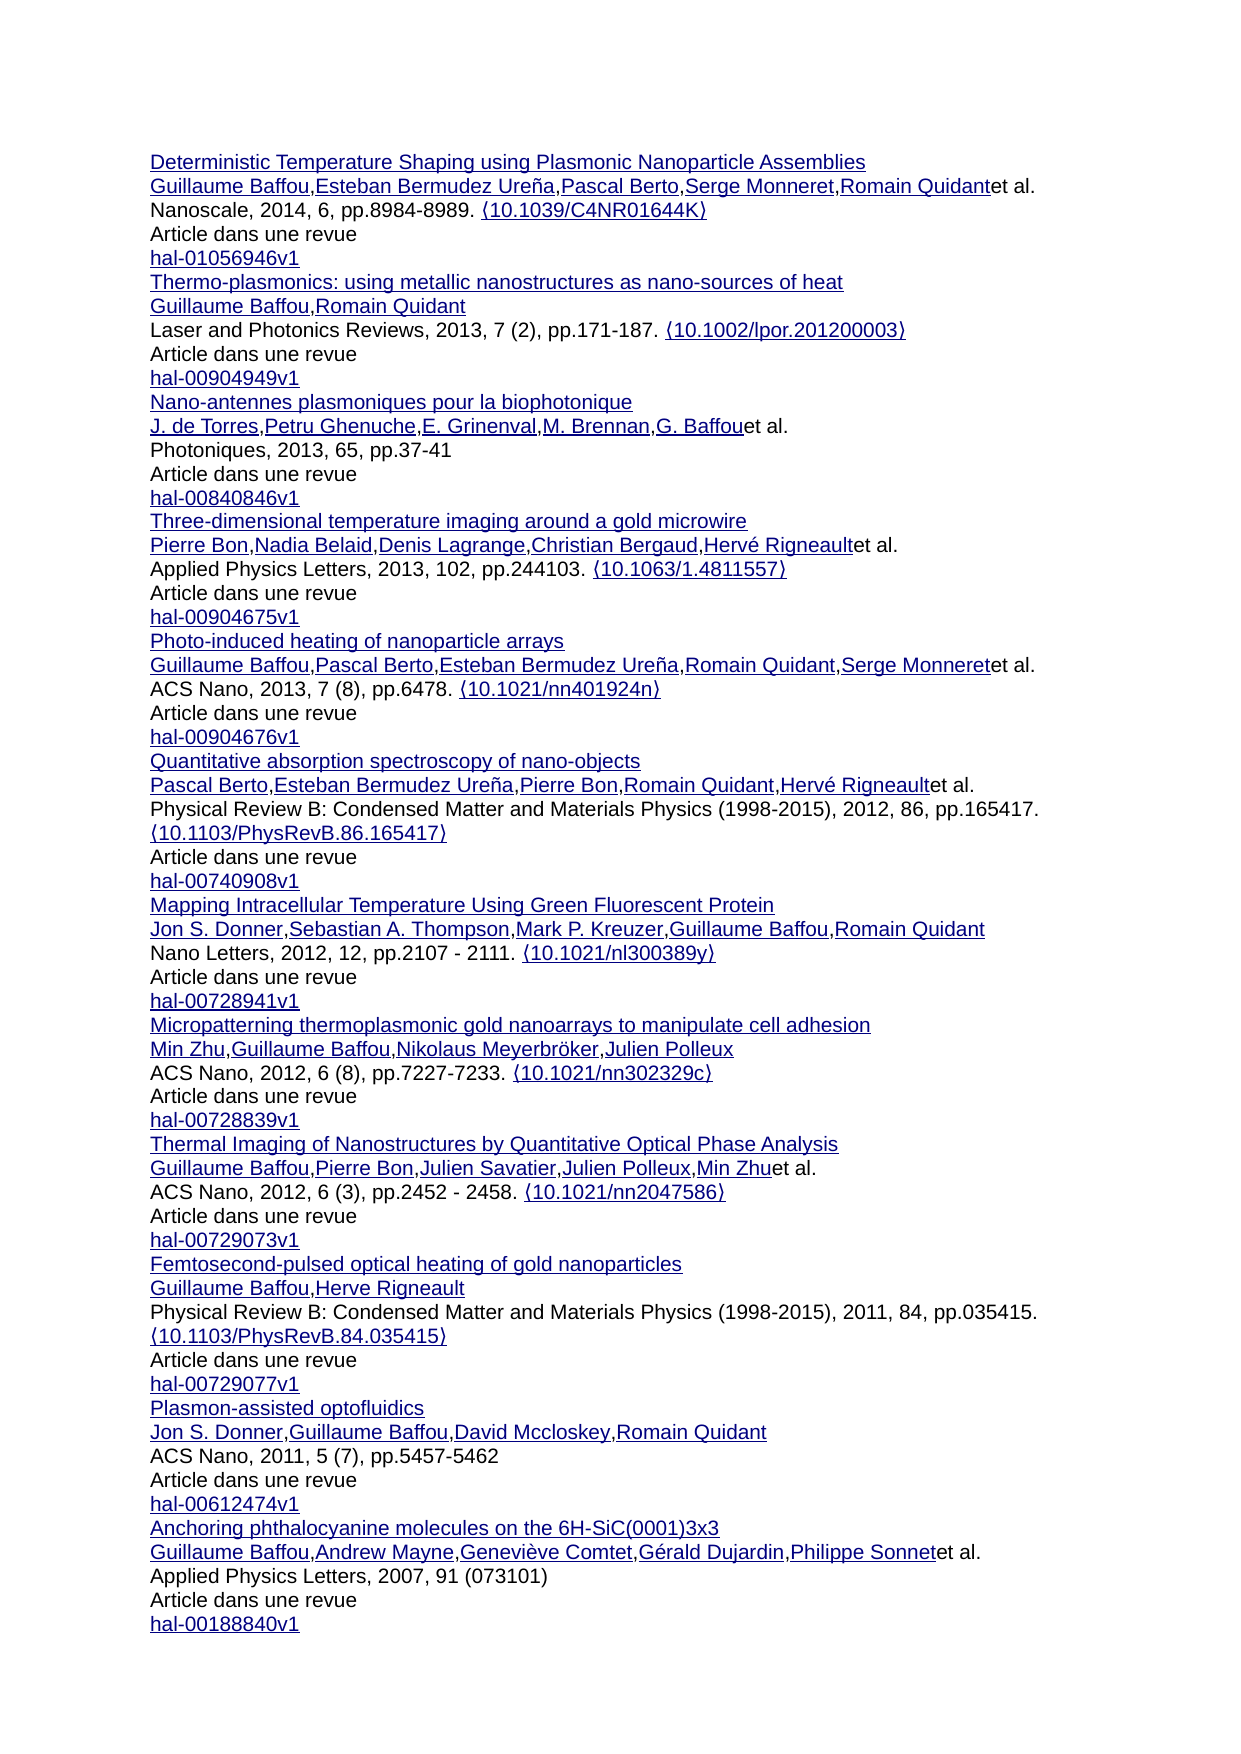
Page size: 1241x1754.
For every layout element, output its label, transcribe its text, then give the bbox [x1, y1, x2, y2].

table_cell Mapping Intracellular Temperature Using Green Fluorescent Protein Jon S. Donner,Sebastian A. Thompson,Mark P. Kreuzer,Guillaume Baffou,Romain Quidant Nano Letters, 2012, 12, pp.2107 - 2111. ⟨10.1021/nl300389y⟩ Article dans une revue hal-00728941v1 [150, 893, 1090, 1012]
table_cell Thermo-plasmonics: using metallic nanostructures as nano-sources of heat Guillaume Baffou,Romain Quidant Laser and Photonics Reviews, 2013, 7 (2), pp.171-187. ⟨10.1002/lpor.201200003⟩ Article dans une revue hal-00904949v1 [150, 270, 1090, 389]
table_cell Photo-induced heating of nanoparticle arrays Guillaume Baffou,Pascal Berto,Esteban Bermudez Ureña,Romain Quidant,Serge Monneretet al. ACS Nano, 2013, 7 (8), pp.6478. ⟨10.1021/nn401924n⟩ Article dans une revue hal-00904676v1 [150, 629, 1090, 749]
table_cell Anchoring phthalocyanine molecules on the 6H-SiC(0001)3x3 Guillaume Baffou,Andrew Mayne,Geneviève Comtet,Gérald Dujardin,Philippe Sonnetet al. Applied Physics Letters, 2007, 91 (073101) Article dans une revue hal-00188840v1 [150, 1516, 1090, 1635]
table_cell Plasmon-assisted optofluidics Jon S. Donner,Guillaume Baffou,David Mccloskey,Romain Quidant ACS Nano, 2011, 5 (7), pp.5457-5462 Article dans une revue hal-00612474v1 [150, 1396, 1090, 1516]
table_cell Thermal Imaging of Nanostructures by Quantitative Optical Phase Analysis Guillaume Baffou,Pierre Bon,Julien Savatier,Julien Polleux,Min Zhuet al. ACS Nano, 2012, 6 (3), pp.2452 - 2458. ⟨10.1021/nn2047586⟩ Article dans une revue hal-00729073v1 [150, 1132, 1090, 1252]
table_cell Deterministic Temperature Shaping using Plasmonic Nanoparticle Assemblies Guillaume Baffou,Esteban Bermudez Ureña,Pascal Berto,Serge Monneret,Romain Quidantet al. Nanoscale, 2014, 6, pp.8984-8989. ⟨10.1039/C4NR01644K⟩ Article dans une revue hal-01056946v1 [150, 150, 1090, 270]
table_cell Femtosecond-pulsed optical heating of gold nanoparticles Guillaume Baffou,Herve Rigneault Physical Review B: Condensed Matter and Materials Physics (1998-2015), 2011, 84, pp.035415. ⟨10.1103/PhysRevB.84.035415⟩ Article dans une revue hal-00729077v1 [150, 1252, 1090, 1396]
table_cell Three-dimensional temperature imaging around a gold microwire Pierre Bon,Nadia Belaid,Denis Lagrange,Christian Bergaud,Hervé Rigneaultet al. Applied Physics Letters, 2013, 102, pp.244103. ⟨10.1063/1.4811557⟩ Article dans une revue hal-00904675v1 [150, 509, 1090, 629]
table_cell Micropatterning thermoplasmonic gold nanoarrays to manipulate cell adhesion Min Zhu,Guillaume Baffou,Nikolaus Meyerbröker,Julien Polleux ACS Nano, 2012, 6 (8), pp.7227-7233. ⟨10.1021/nn302329c⟩ Article dans une revue hal-00728839v1 [150, 1013, 1090, 1132]
table_cell Quantitative absorption spectroscopy of nano-objects Pascal Berto,Esteban Bermudez Ureña,Pierre Bon,Romain Quidant,Hervé Rigneaultet al. Physical Review B: Condensed Matter and Materials Physics (1998-2015), 2012, 86, pp.165417. ⟨10.1103/PhysRevB.86.165417⟩ Article dans une revue hal-00740908v1 [150, 749, 1090, 893]
table_cell Nano-antennes plasmoniques pour la biophotonique J. de Torres,Petru Ghenuche,E. Grinenval,M. Brennan,G. Baffouet al. Photoniques, 2013, 65, pp.37-41 Article dans une revue hal-00840846v1 [150, 390, 1090, 509]
